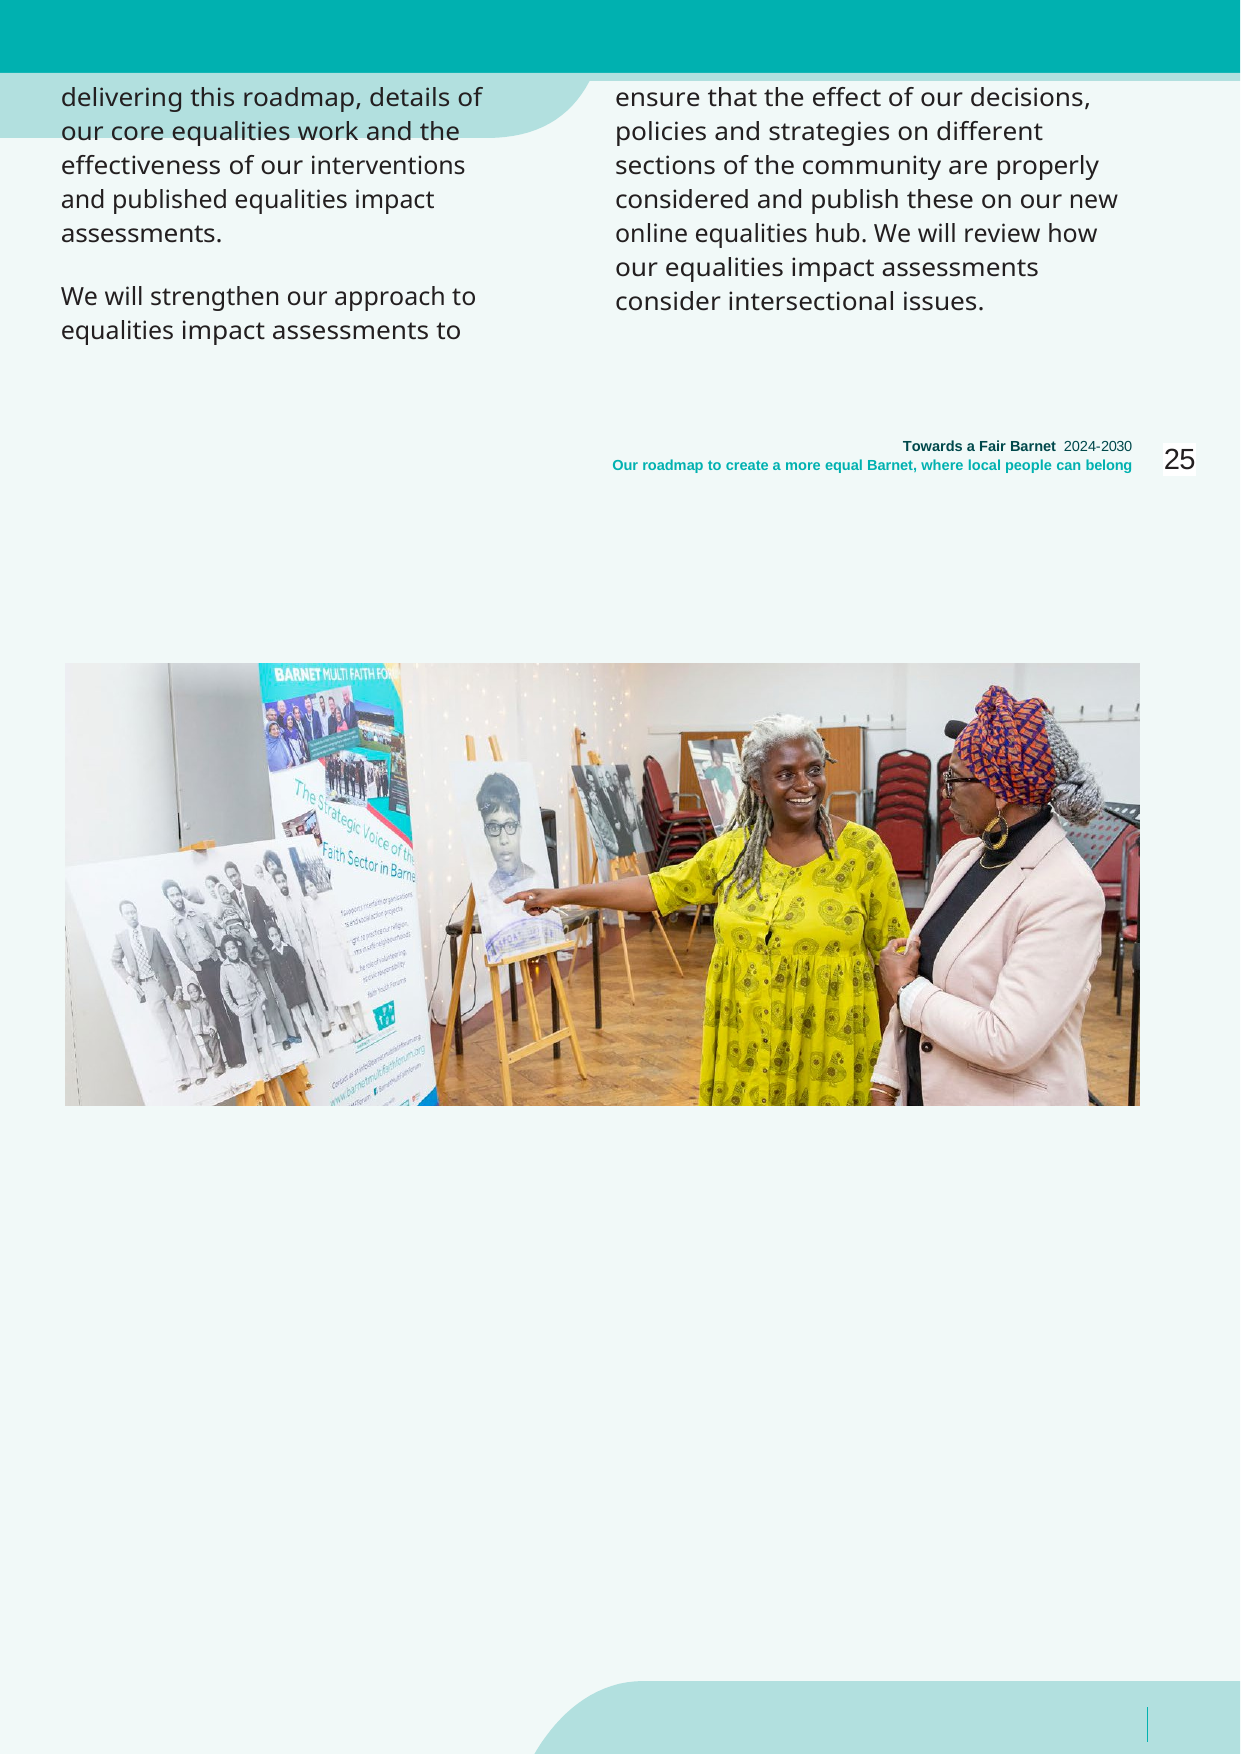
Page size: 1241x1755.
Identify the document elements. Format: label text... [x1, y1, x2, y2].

text 25 [1163, 443, 1196, 476]
